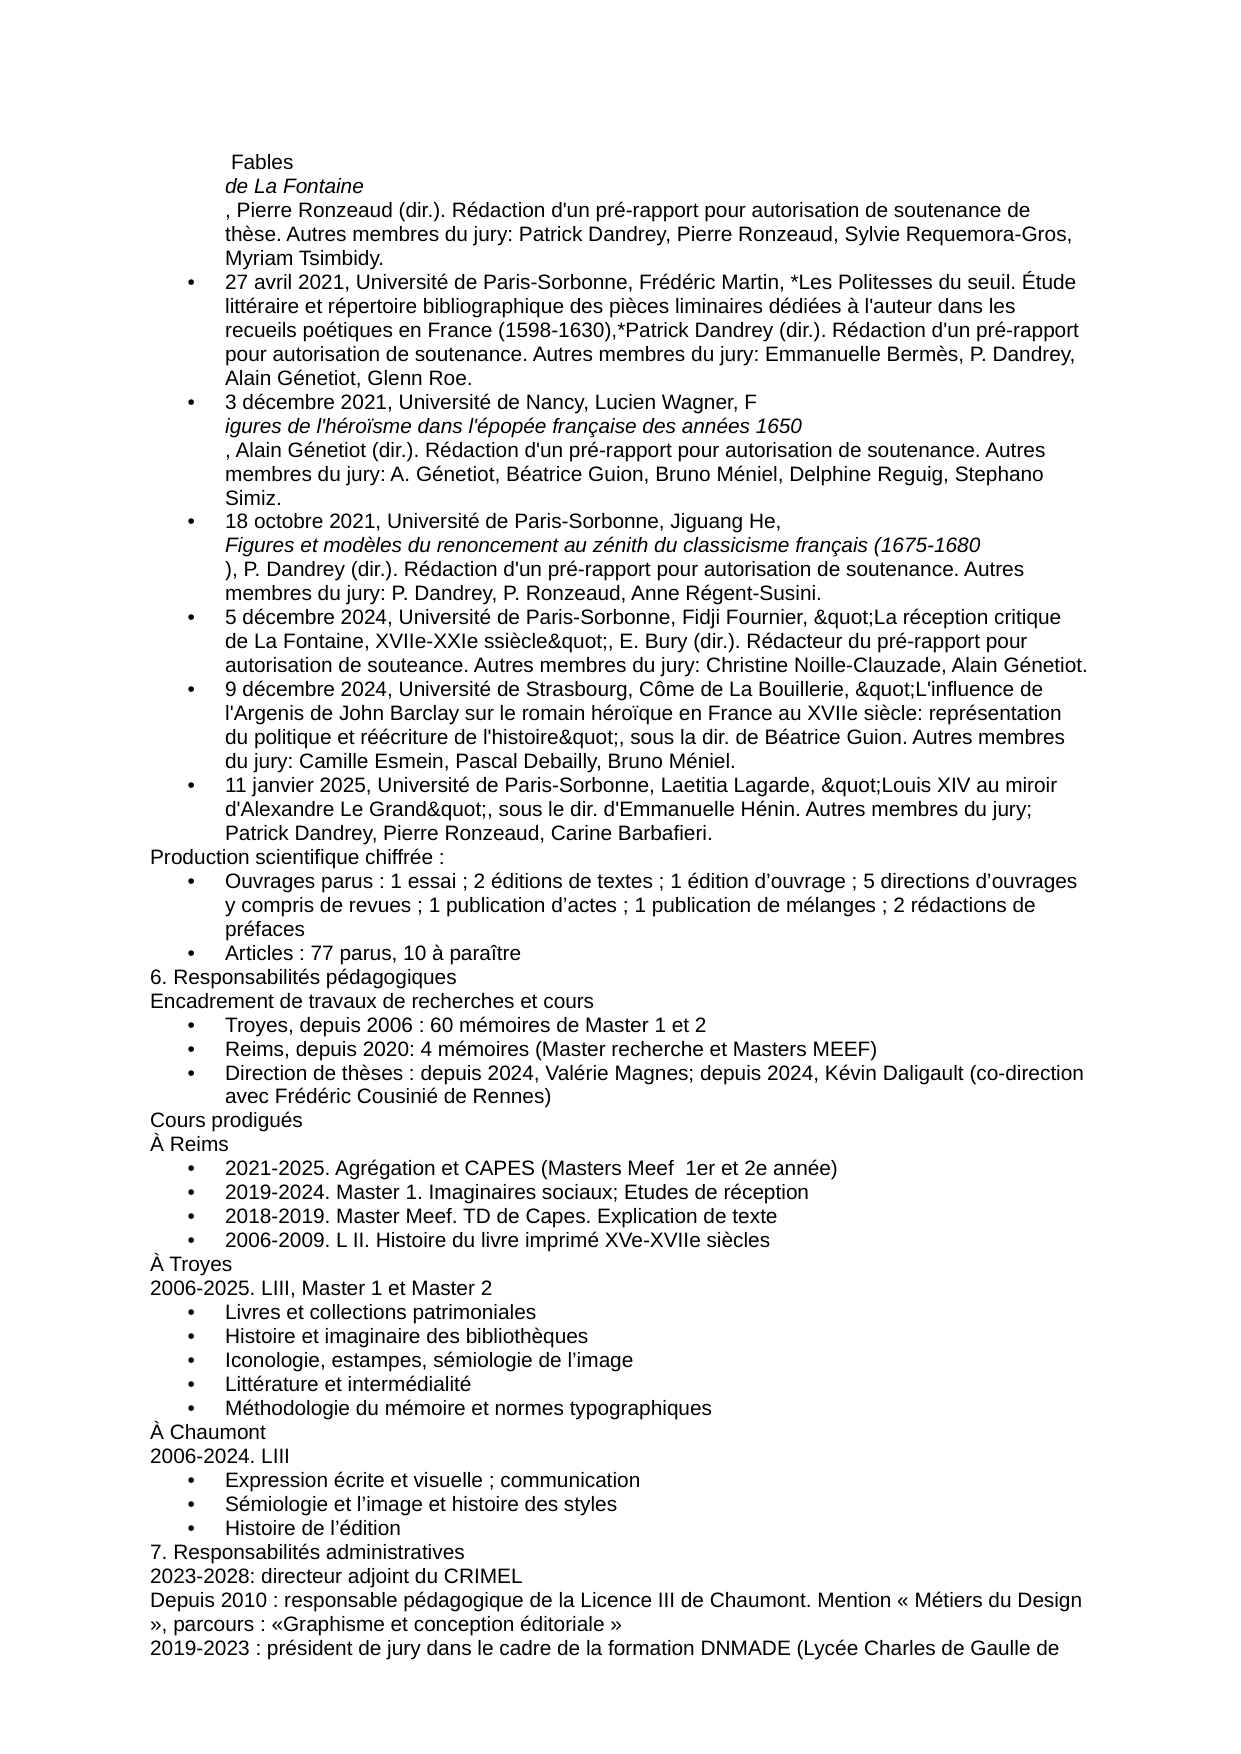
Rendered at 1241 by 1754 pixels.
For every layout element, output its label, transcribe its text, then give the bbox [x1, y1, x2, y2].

subtitle 7. Responsabilités administratives [150, 1539, 1090, 1563]
text À Chaumont [150, 1420, 1090, 1444]
list Ouvrages parus : 1 essai ; 2 éditions de textes ; 1 édition d’ouvrage ; 5 directions d’ouvrages y compris de revues ; 1 publication d’actes ; 1 publication de mélanges ; 2 rédactions de préfaces [187, 869, 1090, 941]
text Depuis 2010 : responsable pédagogique de la Licence III de Chaumont. Mention « Métiers du Design », parcours : «Graphisme et conception éditoriale » [150, 1587, 1090, 1635]
subtitle Production scientifique chiffrée : [150, 845, 1090, 869]
list 3 décembre 2021, Université de Nancy, Lucien Wagner, F [187, 389, 1090, 413]
list 5 décembre 2024, Université de Paris-Sorbonne, Fidji Fournier, &quot;La réception critique de La Fontaine, XVIIe-XXIe ssiècle&quot;, E. Bury (dir.). Rédacteur du pré-rapport pour autorisation de souteance. Autres membres du jury: Christine Noille-Clauzade, Alain Génetiot. [187, 605, 1090, 677]
list 2021-2025. Agrégation et CAPES (Masters Meef 1er et 2e année) [187, 1156, 1090, 1180]
list Figures et modèles du renoncement au zénith du classicisme français (1675-1680 [187, 533, 1090, 557]
list Livres et collections patrimoniales [187, 1300, 1090, 1324]
text 2006-2025. LIII, Master 1 et Master 2 [150, 1276, 1090, 1300]
list Méthodologie du mémoire et normes typographiques [187, 1396, 1090, 1420]
list Expression écrite et visuelle ; communication [187, 1468, 1090, 1492]
list Direction de thèses : depuis 2024, Valérie Magnes; depuis 2024, Kévin Daligault (co-direction avec Frédéric Cousinié de Rennes) [187, 1060, 1090, 1108]
list 2019-2024. Master 1. Imaginaires sociaux; Etudes de réception [187, 1180, 1090, 1204]
list Sémiologie et l’image et histoire des styles [187, 1492, 1090, 1516]
list Reims, depuis 2020: 4 mémoires (Master recherche et Masters MEEF) [187, 1036, 1090, 1060]
list 2006-2009. L II. Histoire du livre imprimé XVe-XVIIe siècles [187, 1228, 1090, 1252]
list Fables [187, 150, 1090, 174]
list , Pierre Ronzeaud (dir.). Rédaction d'un pré-rapport pour autorisation de soutenance de thèse. Autres membres du jury: Patrick Dandrey, Pierre Ronzeaud, Sylvie Requemora-Gros, Myriam Tsimbidy. [187, 198, 1090, 270]
list 11 janvier 2025, Université de Paris-Sorbonne, Laetitia Lagarde, &quot;Louis XIV au miroir d'Alexandre Le Grand&quot;, sous le dir. d'Emmanuelle Hénin. Autres membres du jury; Patrick Dandrey, Pierre Ronzeaud, Carine Barbafieri. [187, 773, 1090, 845]
list de La Fontaine [187, 174, 1090, 198]
list ), P. Dandrey (dir.). Rédaction d'un pré-rapport pour autorisation de soutenance. Autres membres du jury: P. Dandrey, P. Ronzeaud, Anne Régent-Susini. [187, 557, 1090, 605]
list Troyes, depuis 2006 : 60 mémoires de Master 1 et 2 [187, 1012, 1090, 1036]
subtitle 6. Responsabilités pédagogiques [150, 964, 1090, 988]
text À Troyes [150, 1252, 1090, 1276]
subtitle Cours prodigués [150, 1108, 1090, 1132]
list Histoire de l’édition [187, 1516, 1090, 1539]
list 27 avril 2021, Université de Paris-Sorbonne, Frédéric Martin, *Les Politesses du seuil. Étude littéraire et répertoire bibliographique des pièces liminaires dédiées à l'auteur dans les recueils poétiques en France (1598-1630),*Patrick Dandrey (dir.). Rédaction d'un pré-rapport pour autorisation de soutenance. Autres membres du jury: Emmanuelle Bermès, P. Dandrey, Alain Génetiot, Glenn Roe. [187, 270, 1090, 389]
list 18 octobre 2021, Université de Paris-Sorbonne, Jiguang He, [187, 509, 1090, 533]
list 9 décembre 2024, Université de Strasbourg, Côme de La Bouillerie, &quot;L'influence de l'Argenis de John Barclay sur le romain héroïque en France au XVIIe siècle: représentation du politique et réécriture de l'histoire&quot;, sous la dir. de Béatrice Guion. Autres membres du jury: Camille Esmein, Pascal Debailly, Bruno Méniel. [187, 677, 1090, 773]
list 2018-2019. Master Meef. TD de Capes. Explication de texte [187, 1204, 1090, 1228]
text 2019-2023 : président de jury dans le cadre de la formation DNMADE (Lycée Charles de Gaulle de [150, 1635, 1090, 1659]
list Articles : 77 parus, 10 à paraître [187, 941, 1090, 964]
list Histoire et imaginaire des bibliothèques [187, 1324, 1090, 1348]
list Iconologie, estampes, sémiologie de l’image [187, 1348, 1090, 1372]
list Littérature et intermédialité [187, 1372, 1090, 1396]
text 2023-2028: directeur adjoint du CRIMEL [150, 1563, 1090, 1587]
text À Reims [150, 1132, 1090, 1156]
subtitle Encadrement de travaux de recherches et cours [150, 988, 1090, 1012]
text 2006-2024. LIII [150, 1444, 1090, 1468]
list , Alain Génetiot (dir.). Rédaction d'un pré-rapport pour autorisation de soutenance. Autres membres du jury: A. Génetiot, Béatrice Guion, Bruno Méniel, Delphine Reguig, Stephano Simiz. [187, 437, 1090, 509]
list igures de l'héroïsme dans l'épopée française des années 1650 [187, 413, 1090, 437]
